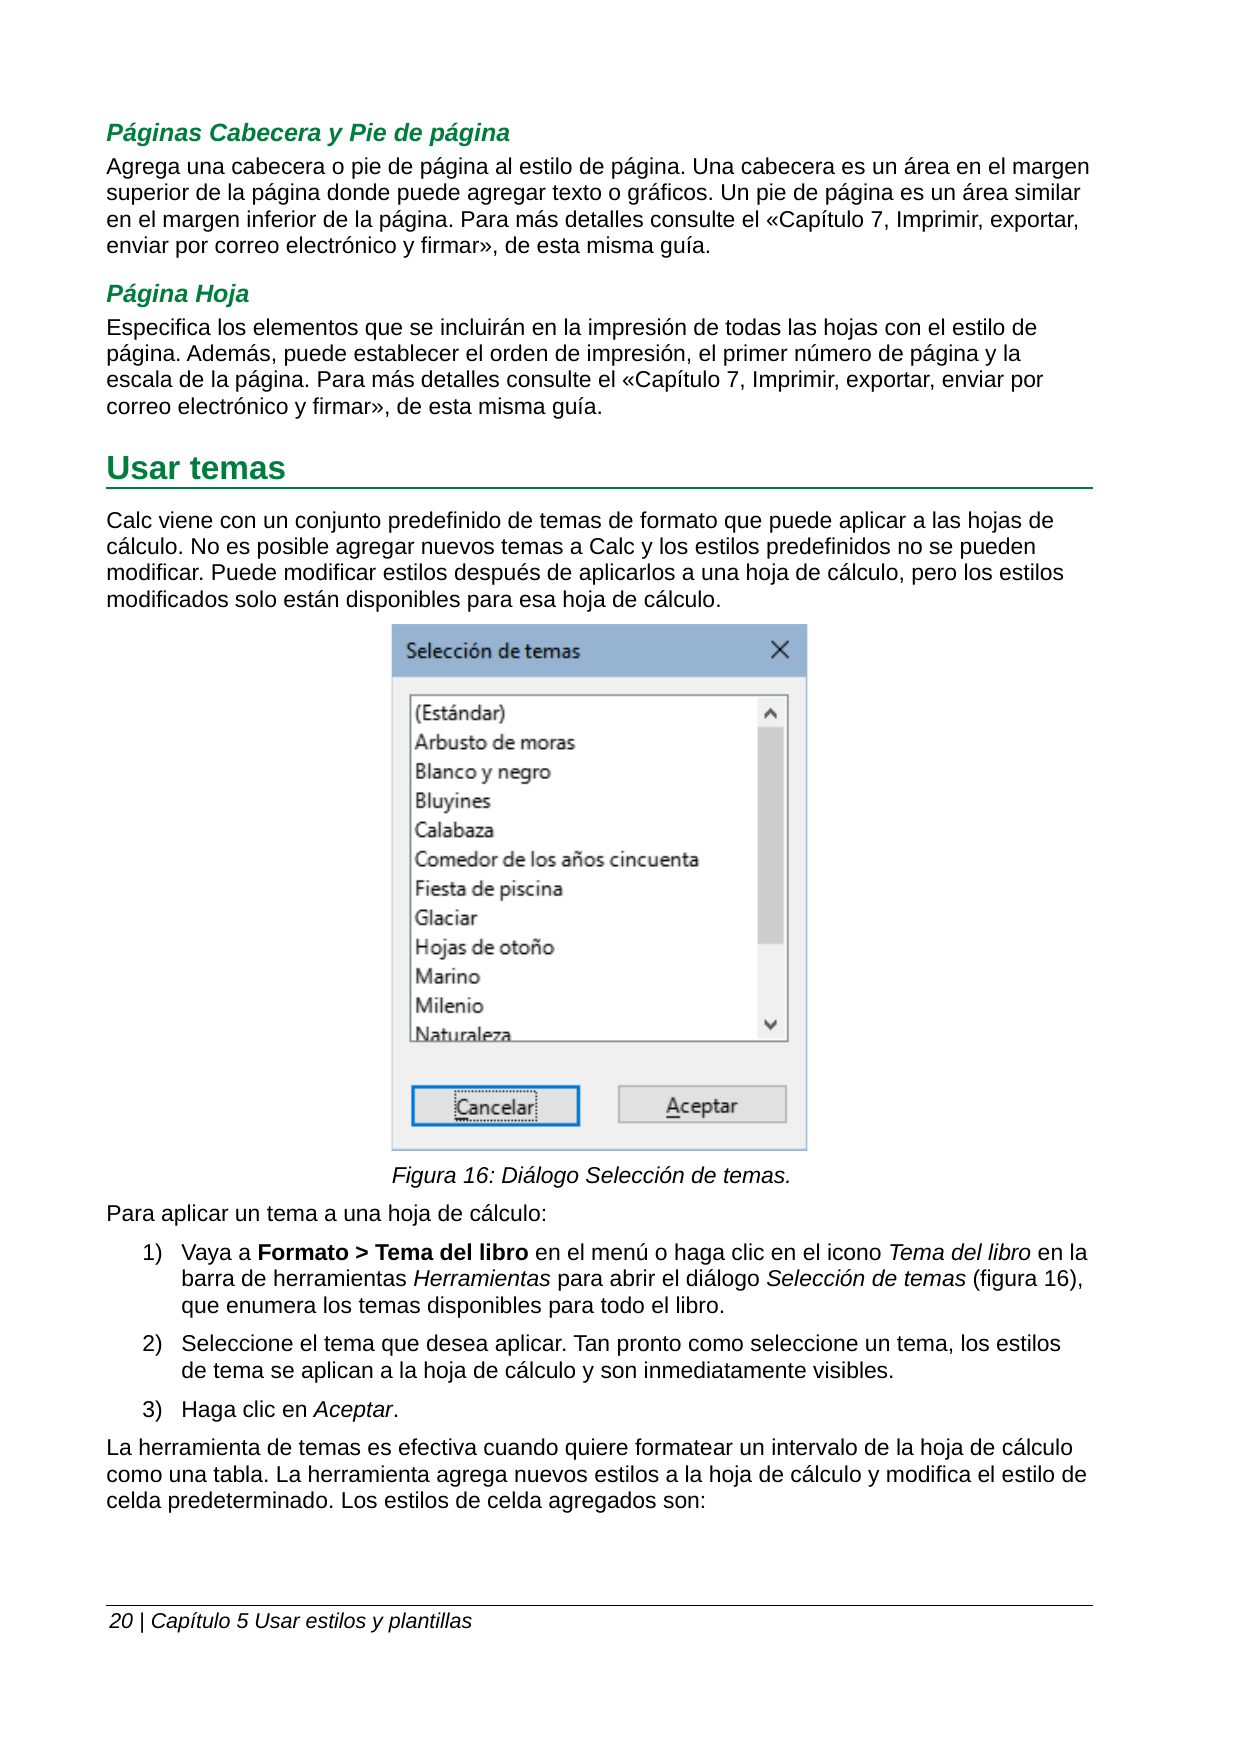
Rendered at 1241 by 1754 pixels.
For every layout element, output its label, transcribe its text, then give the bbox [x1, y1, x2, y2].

text Figura 16: Diálogo Selección de temas. [392, 1162, 807, 1188]
picture [391, 624, 808, 1151]
text Agrega una cabecera o pie de página al estilo de página. Una cabecera es un área en el margen superior de la página donde puede agregar texto o gráficos. Un pie de página es un área similar en el margen inferior de la página. Para más detalles consulte el «Capítulo 7, Imprimir, exportar, enviar por correo electrónico y firmar», de esta misma guía. [106, 153, 1093, 258]
subtitle Página Hoja [106, 279, 1093, 308]
text Especifica los elementos que se incluirán en la impresión de todas las hojas con el estilo de página. Además, puede establecer el orden de impresión, el primer número de página y la escala de la página. Para más detalles consulte el «Capítulo 7, Imprimir, exportar, enviar por correo electrónico y firmar», de esta misma guía. [106, 313, 1093, 419]
list Seleccione el tema que desea aplicar. Tan pronto como seleccione un tema, los estilos de tema se aplican a la hoja de cálculo y son inmediatamente visibles. [162, 1330, 1093, 1383]
text Calc viene con un conjunto predefinido de temas de formato que puede aplicar a las hojas de cálculo. No es posible agregar nuevos temas a Calc y los estilos predefinidos no se pueden modificar. Puede modificar estilos después de aplicarlos a una hoja de cálculo, pero los estilos modificados solo están disponibles para esa hoja de cálculo. [106, 507, 1093, 612]
subtitle Usar temas [106, 448, 1093, 487]
subtitle Páginas Cabecera y Pie de página [106, 118, 1093, 147]
list Haga clic en Aceptar. [162, 1396, 1093, 1422]
text La herramienta de temas es efectiva cuando quiere formatear un intervalo de la hoja de cálculo como una tabla. La herramienta agrega nuevos estilos a la hoja de cálculo y modifica el estilo de celda predeterminado. Los estilos de celda agregados son: [106, 1434, 1093, 1513]
list Para aplicar un tema a una hoja de cálculo: [106, 1200, 1093, 1226]
list Vaya a Formato > Tema del libro en el menú o haga clic en el icono Tema del libro en la barra de herramientas Herramientas para abrir el diálogo Selección de temas (figura 16), que enumera los temas disponibles para todo el libro. [162, 1239, 1093, 1318]
